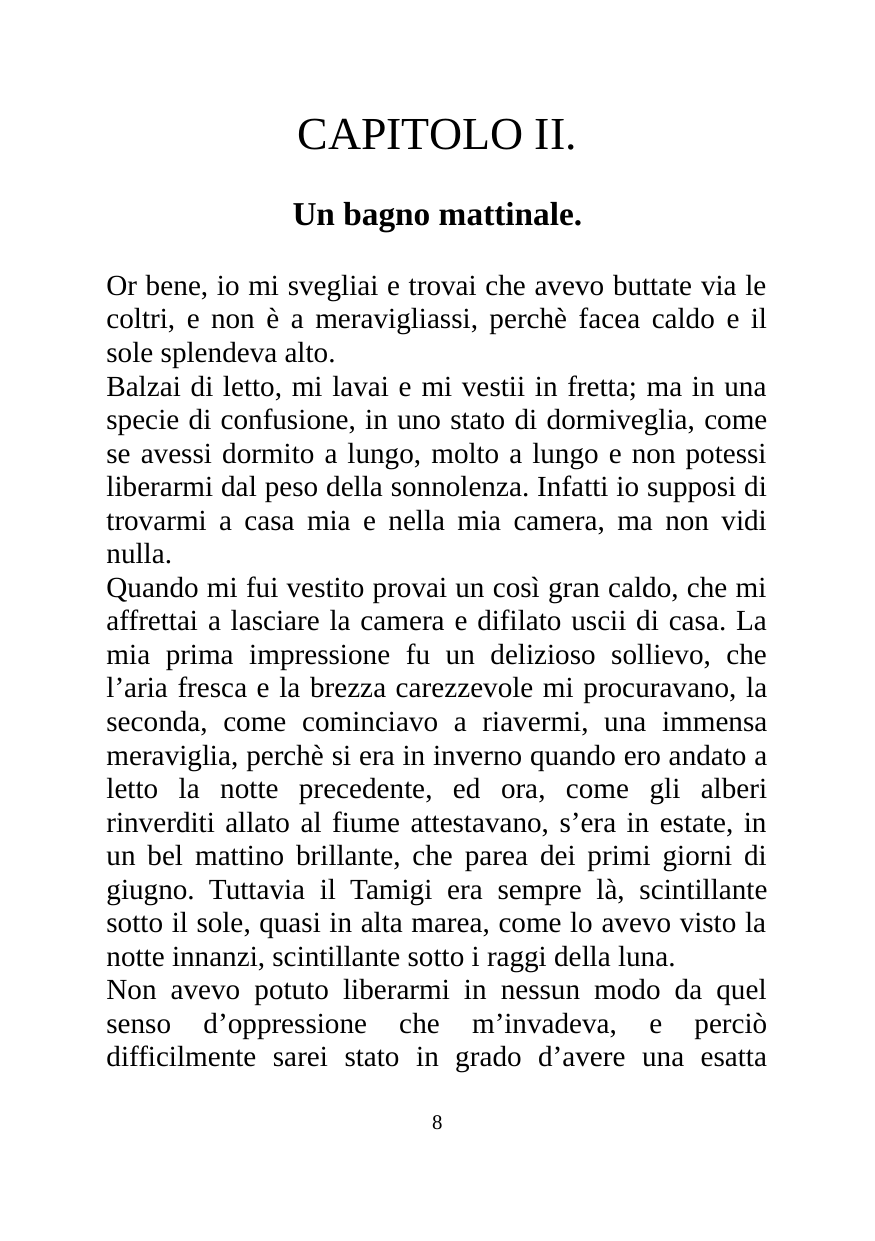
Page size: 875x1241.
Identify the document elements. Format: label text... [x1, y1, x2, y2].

subtitle Un bagno mattinale. [106, 194, 768, 233]
text Or bene, io mi svegliai e trovai che avevo buttate via le coltri, e non è a meravigliassi, perchè facea caldo e il sole splendeva alto. [106, 268, 768, 369]
text Quando mi fui vestito provai un così gran caldo, che mi affrettai a lasciare la camera e difilato uscii di casa. La mia prima impressione fu un delizioso sollievo, che l’aria fresca e la brezza carezzevole mi procuravano, la seconda, come cominciavo a riavermi, una immensa meraviglia, perchè si era in inverno quando ero andato a letto la notte precedente, ed ora, come gli alberi rinverditi allato al fiume attestavano, s’era in estate, in un bel mattino brillante, che parea dei primi giorni di giugno. Tuttavia il Tamigi era sempre là, scintillante sotto il sole, quasi in alta marea, come lo avevo visto la notte innanzi, scintillante sotto i raggi della luna. [106, 570, 768, 972]
subtitle CAPITOLO II. [106, 106, 768, 159]
text Non avevo potuto liberarmi in nessun modo da quel senso d’oppressione che m’invadeva, e perciò difficilmente sarei stato in grado d’avere una esatta [106, 972, 768, 1073]
text Balzai di letto, mi lavai e mi vestii in fretta; ma in una specie di confusione, in uno stato di dormiveglia, come se avessi dormito a lungo, molto a lungo e non potessi liberarmi dal peso della sonnolenza. Infatti io supposi di trovarmi a casa mia e nella mia camera, ma non vidi nulla. [106, 369, 768, 570]
